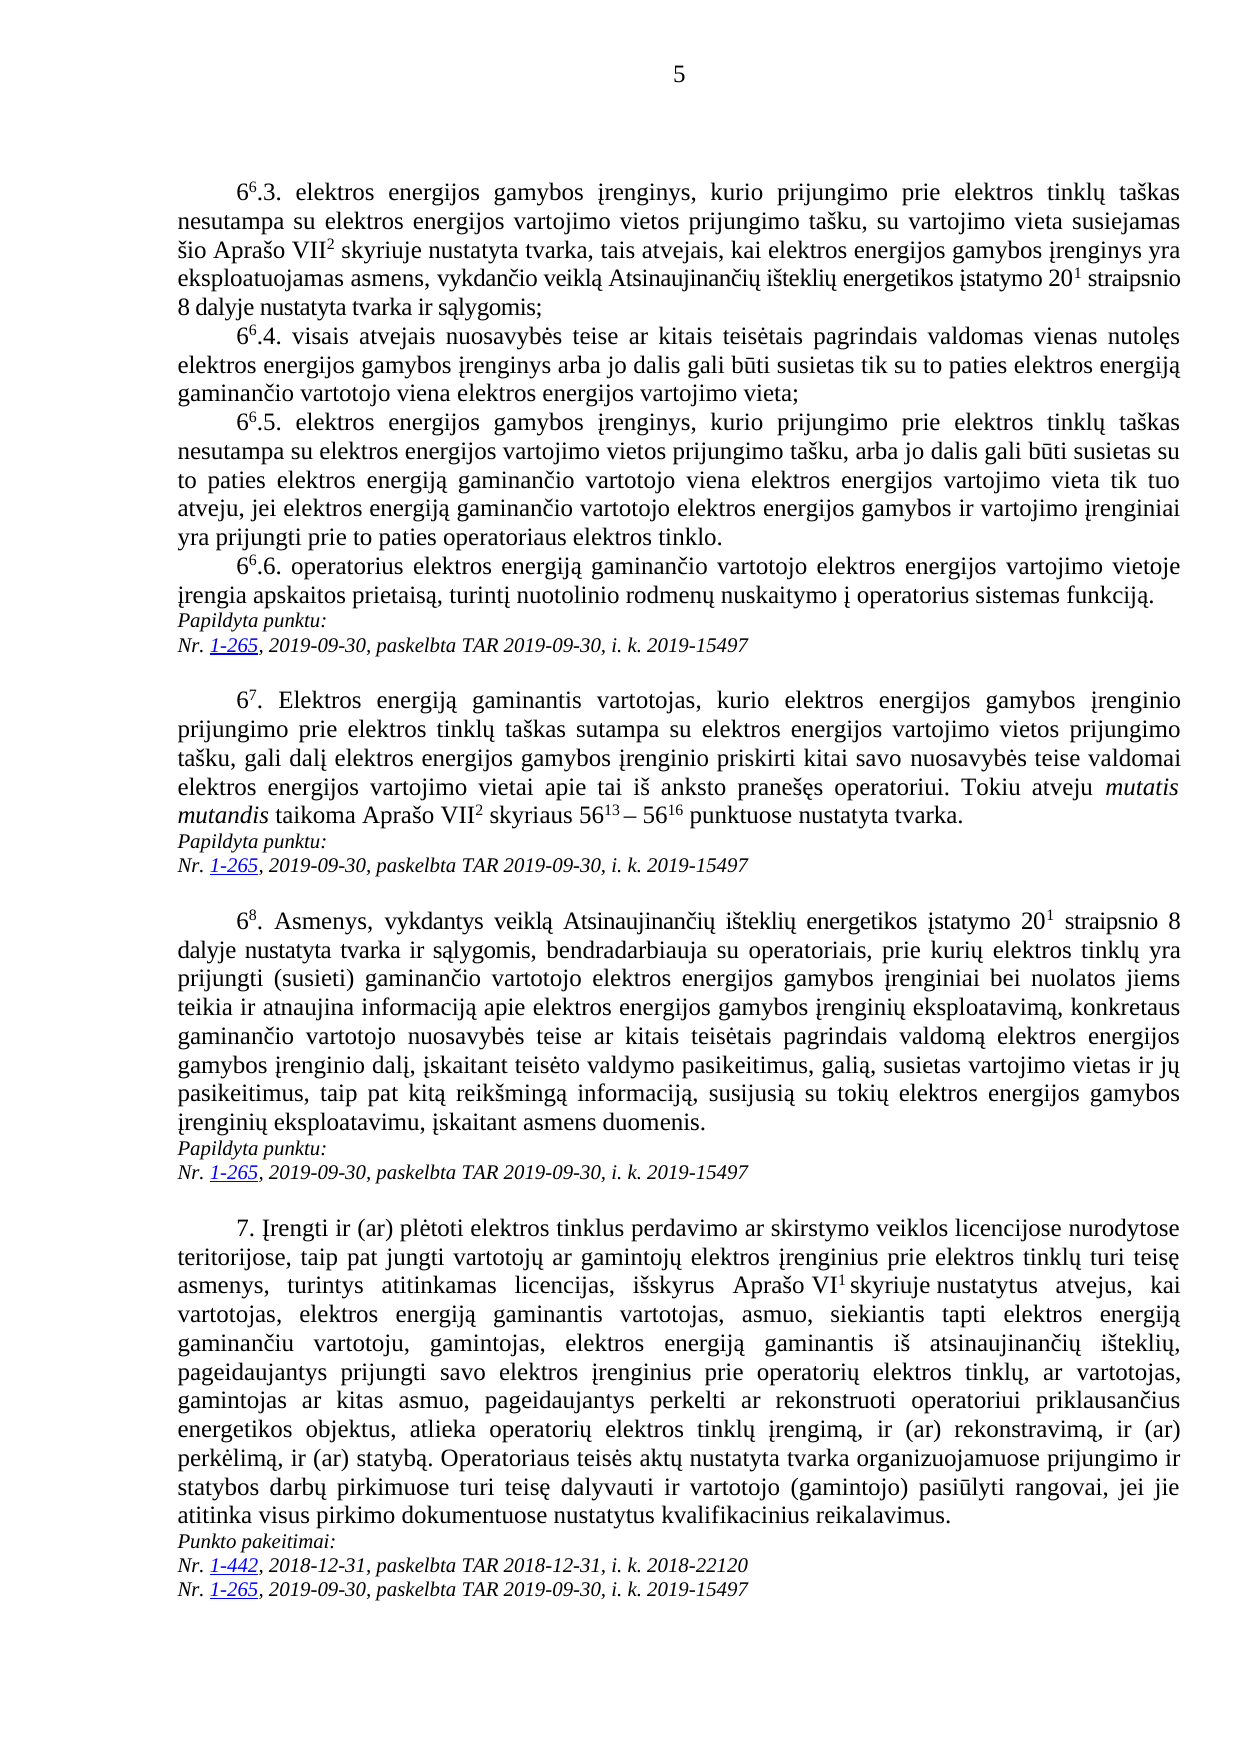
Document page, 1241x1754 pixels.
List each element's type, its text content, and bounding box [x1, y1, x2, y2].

text 66.6. operatorius elektros energiją gaminančio vartotojo elektros energijos vartojimo vietoje įrengia apskaitos prietaisą, turintį nuotolinio rodmenų nuskaitymo į operatorius sistemas funkciją. [177, 551, 1181, 608]
text Nr. 1-265, 2019-09-30, paskelbta TAR 2019-09-30, i. k. 2019-15497 [177, 853, 1181, 877]
text 66.3. elektros energijos gamybos įrenginys, kurio prijungimo prie elektros tinklų taškas nesutampa su elektros energijos vartojimo vietos prijungimo tašku, su vartojimo vieta susiejamas šio Aprašo VII2 skyriuje nustatyta tvarka, tais atvejais, kai elektros energijos gamybos įrenginys yra eksploatuojamas asmens, vykdančio veiklą Atsinaujinančių išteklių energetikos įstatymo 201 straipsnio 8 dalyje nustatyta tvarka ir sąlygomis; [177, 177, 1181, 321]
text 7. Įrengti ir (ar) plėtoti elektros tinklus perdavimo ar skirstymo veiklos licencijose nurodytose teritorijose, taip pat jungti vartotojų ar gamintojų elektros įrenginius prie elektros tinklų turi teisę asmenys, turintys atitinkamas licencijas, išskyrus Aprašo VI1 skyriuje nustatytus atvejus, kai vartotojas, elektros energiją gaminantis vartotojas, asmuo, siekiantis tapti elektros energiją gaminančiu vartotoju, gamintojas, elektros energiją gaminantis iš atsinaujinančių išteklių, pageidaujantys prijungti savo elektros įrenginius prie operatorių elektros tinklų, ar vartotojas, gamintojas ar kitas asmuo, pageidaujantys perkelti ar rekonstruoti operatoriui priklausančius energetikos objektus, atlieka operatorių elektros tinklų įrengimą, ir (ar) rekonstravimą, ir (ar) perkėlimą, ir (ar) statybą. Operatoriaus teisės aktų nustatyta tvarka organizuojamuose prijungimo ir statybos darbų pirkimuose turi teisę dalyvauti ir vartotojo (gamintojo) pasiūlyti rangovai, jei jie atitinka visus pirkimo dokumentuose nustatytus kvalifikacinius reikalavimus. [177, 1213, 1181, 1529]
text Papildyta punktu: [177, 829, 1181, 853]
text Papildyta punktu: [177, 608, 1181, 632]
text 66.5. elektros energijos gamybos įrenginys, kurio prijungimo prie elektros tinklų taškas nesutampa su elektros energijos vartojimo vietos prijungimo tašku, arba jo dalis gali būti susietas su to paties elektros energiją gaminančio vartotojo viena elektros energijos vartojimo vieta tik tuo atveju, jei elektros energiją gaminančio vartotojo elektros energijos gamybos ir vartojimo įrenginiai yra prijungti prie to paties operatoriaus elektros tinklo. [177, 407, 1181, 551]
text Nr. 1-442, 2018-12-31, paskelbta TAR 2018-12-31, i. k. 2018-22120 [177, 1553, 1181, 1577]
text 66.4. visais atvejais nuosavybės teise ar kitais teisėtais pagrindais valdomas vienas nutolęs elektros energijos gamybos įrenginys arba jo dalis gali būti susietas tik su to paties elektros energiją gaminančio vartotojo viena elektros energijos vartojimo vieta; [177, 321, 1181, 407]
text Papildyta punktu: [177, 1136, 1181, 1160]
text 68. Asmenys, vykdantys veiklą Atsinaujinančių išteklių energetikos įstatymo 201 straipsnio 8 dalyje nustatyta tvarka ir sąlygomis, bendradarbiauja su operatoriais, prie kurių elektros tinklų yra prijungti (susieti) gaminančio vartotojo elektros energijos gamybos įrenginiai bei nuolatos jiems teikia ir atnaujina informaciją apie elektros energijos gamybos įrenginių eksploatavimą, konkretaus gaminančio vartotojo nuosavybės teise ar kitais teisėtais pagrindais valdomą elektros energijos gamybos įrenginio dalį, įskaitant teisėto valdymo pasikeitimus, galią, susietas vartojimo vietas ir jų pasikeitimus, taip pat kitą reikšmingą informaciją, susijusią su tokių elektros energijos gamybos įrenginių eksploatavimu, įskaitant asmens duomenis. [177, 906, 1181, 1136]
text Punkto pakeitimai: [177, 1529, 1181, 1553]
text Nr. 1-265, 2019-09-30, paskelbta TAR 2019-09-30, i. k. 2019-15497 [177, 632, 1181, 657]
text Nr. 1-265, 2019-09-30, paskelbta TAR 2019-09-30, i. k. 2019-15497 [177, 1160, 1181, 1184]
text 67. Elektros energiją gaminantis vartotojas, kurio elektros energijos gamybos įrenginio prijungimo prie elektros tinklų taškas sutampa su elektros energijos vartojimo vietos prijungimo tašku, gali dalį elektros energijos gamybos įrenginio priskirti kitai savo nuosavybės teise valdomai elektros energijos vartojimo vietai apie tai iš anksto pranešęs operatoriui. Tokiu atveju mutatis mutandis taikoma Aprašo VII2 skyriaus 5613 – 5616 punktuose nustatyta tvarka. [177, 685, 1181, 829]
text Nr. 1-265, 2019-09-30, paskelbta TAR 2019-09-30, i. k. 2019-15497 [177, 1577, 1181, 1601]
